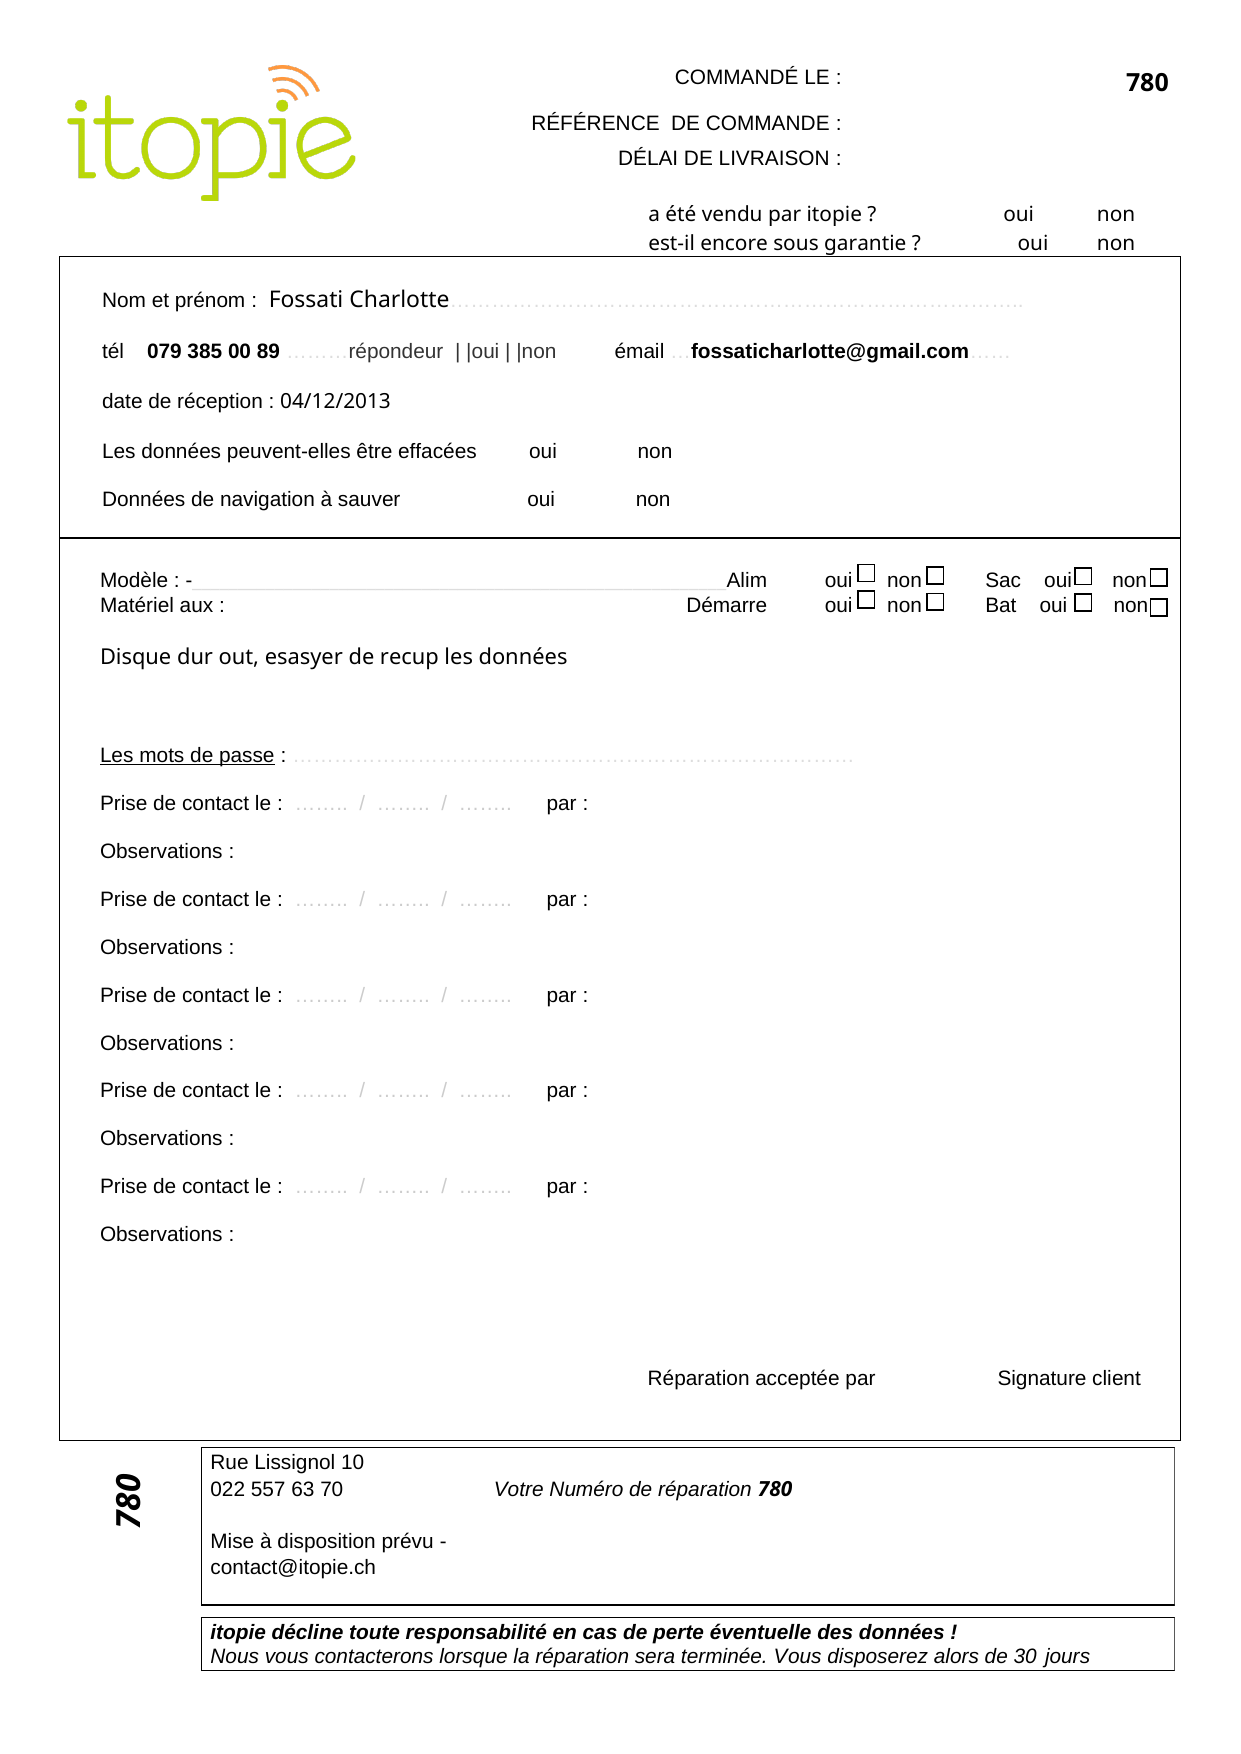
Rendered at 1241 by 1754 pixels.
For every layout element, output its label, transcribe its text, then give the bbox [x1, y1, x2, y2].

text Observations : [60, 931, 1180, 958]
table_cell RÉFÉRENCE DE COMMANDE : [490, 105, 847, 140]
text Prise de contact le : …….. / …….. / …….. par : [60, 1171, 1180, 1198]
text Données de navigation à sauver oui non [60, 484, 1180, 511]
text Matériel aux : Démarre oui non Bat oui non [60, 590, 1180, 617]
table_header 780 [59, 1441, 195, 1677]
text Observations : [60, 1123, 1180, 1150]
table_cell DÉLAI DE LIVRAISON : [490, 140, 847, 175]
text Modèle : - Alim oui non Sac oui non [879, 562, 925, 590]
table_header COMMANDÉ LE : [490, 59, 847, 104]
table_cell itopie décline toute responsabilité en cas de perte éventuelle des données ! Nous vous contacterons lorsque la réparation sera terminée. Vous disposerez alors de 30 jours [195, 1611, 1180, 1677]
text Prise de contact le : …….. / …….. / …….. par : [60, 788, 1180, 815]
text Observations : [60, 836, 1180, 863]
text date de réception : 04/12/2013 [60, 383, 1180, 415]
text tél 079 385 00 89 ………répondeur | |oui | |non émail …fossaticharlotte@gmail.com…… [60, 335, 1180, 362]
text a été vendu par itopie ? oui non [59, 199, 1181, 228]
text Prise de contact le : …….. / …….. / …….. par : [60, 1075, 1180, 1102]
table_header Rue Lissignol 10 022 557 63 70 Votre Numéro de réparation 780 Mise à disposition prévu - contact@itopie.ch [195, 1441, 1180, 1611]
text Nom et prénom : Fossati Charlotte……………………………………………………………………….. [60, 280, 1180, 314]
text Modèle : - Alim oui non Sac oui non [60, 562, 856, 590]
text Modèle : - Alim oui non Sac oui non [948, 562, 1180, 590]
table_cell [847, 140, 1180, 175]
text Disque dur out, esasyer de recup les données [60, 638, 1180, 671]
text Prise de contact le : …….. / …….. / …….. par : [60, 883, 1180, 911]
text Les mots de passe : ……………………………………………………………………… [60, 740, 1180, 767]
table_cell [847, 105, 1180, 140]
picture [67, 65, 356, 201]
text Les données peuvent-elles être effacées oui non [60, 436, 1180, 463]
text est-il encore sous garantie ? oui non [59, 228, 1181, 256]
text Réparation acceptée par Signature client [60, 1363, 1180, 1390]
text Prise de contact le : …….. / …….. / …….. par : [60, 979, 1180, 1006]
text Observations : [60, 1219, 1180, 1246]
text Observations : [60, 1027, 1180, 1054]
table_header 780 [847, 59, 1180, 104]
